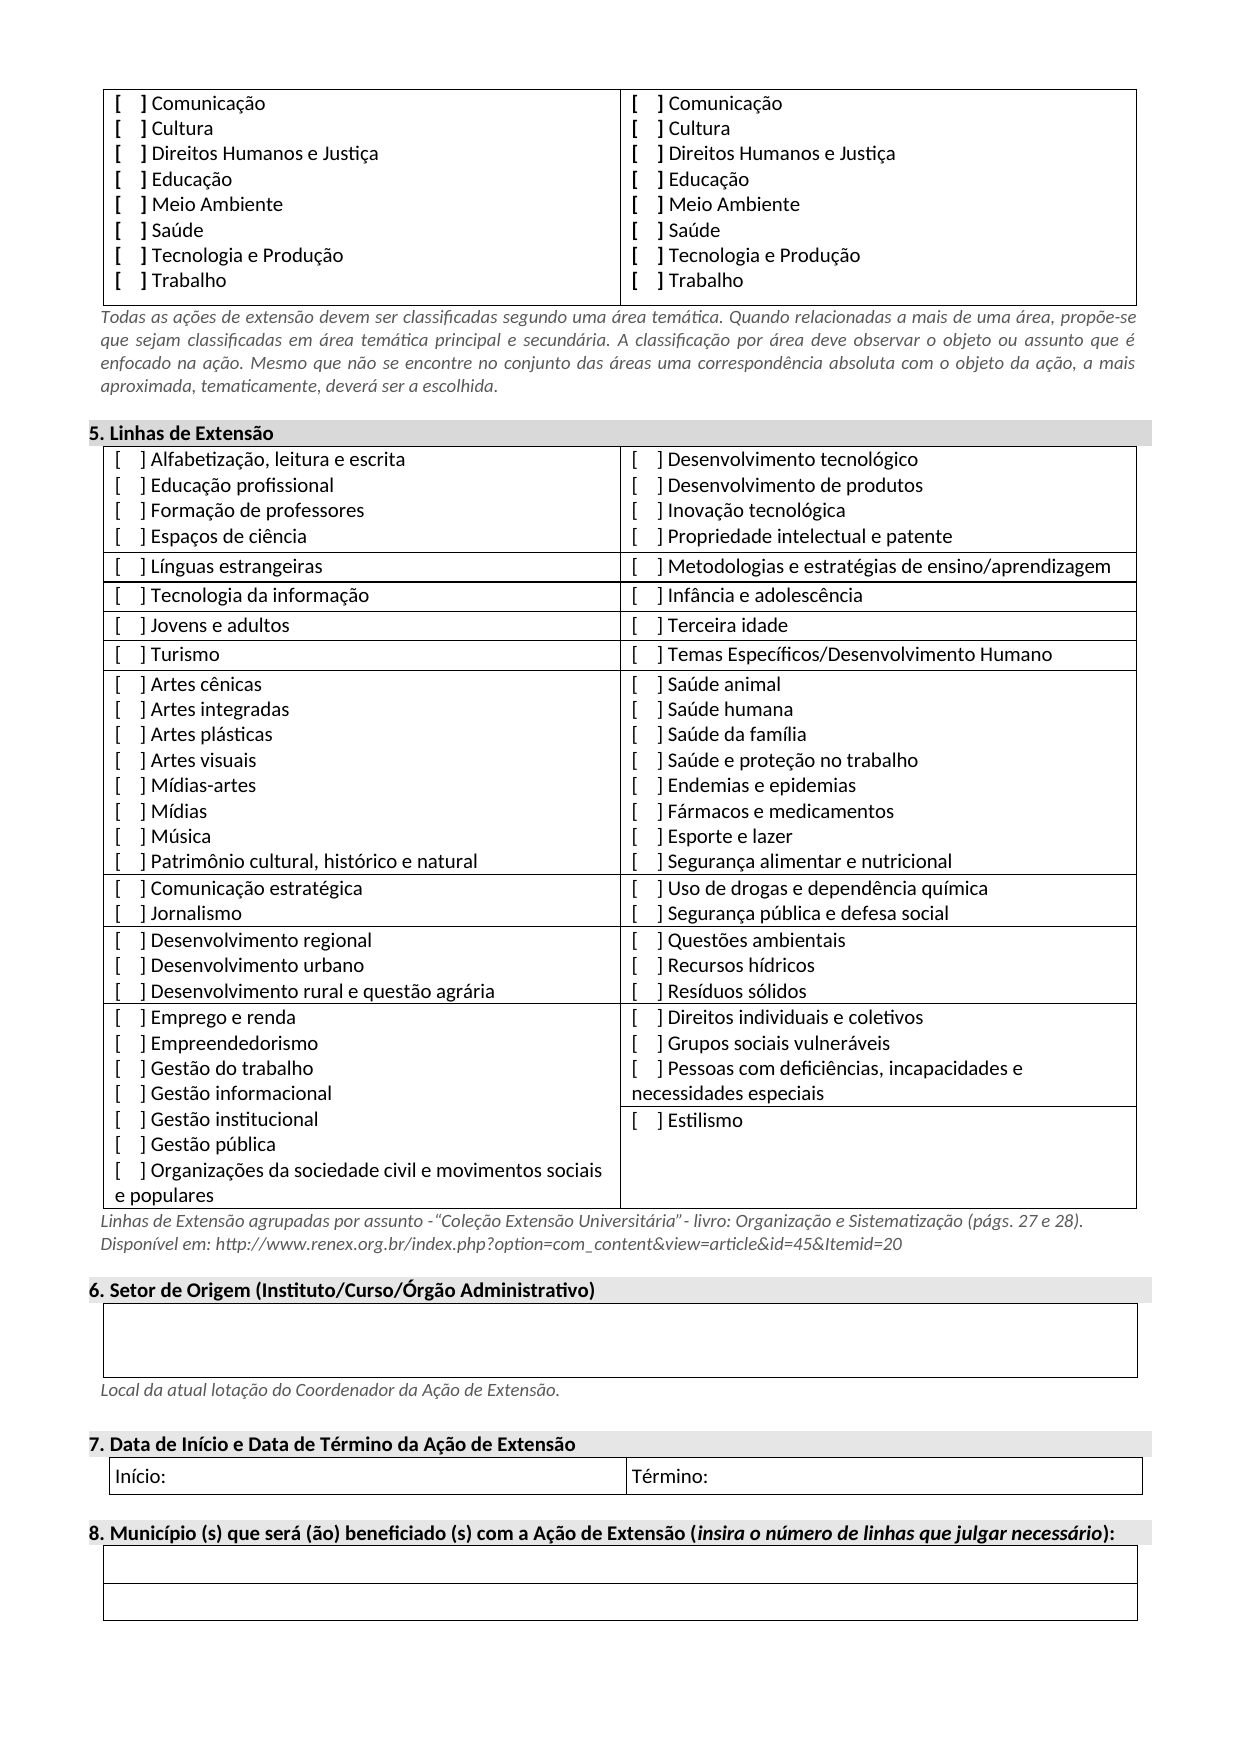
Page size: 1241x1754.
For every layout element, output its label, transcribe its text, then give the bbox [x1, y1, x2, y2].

text 6. Setor de Origem (Instituto/Curso/Órgão Administrativo) [89, 1277, 1152, 1303]
text 8. Município (s) que será (ão) beneficiado (s) com a Ação de Extensão (insira o número de linhas que julgar necessário): [89, 1520, 1152, 1545]
table_cell [ ] Jovens e adultos [104, 612, 620, 640]
table_cell [ ] Comunicação estratégica [ ] Jornalismo [104, 875, 620, 926]
table_cell [ ] Artes cênicas [ ] Artes integradas [ ] Artes plásticas [ ] Artes visuais [ ] Mídias-artes [ ] Mídias [ ] Música [ ] Patrimônio cultural, histórico e natural [104, 671, 620, 874]
table_cell [ ] Questões ambientais [ ] Recursos hídricos [ ] Resíduos sólidos [621, 927, 1136, 1003]
table_cell [ ] Tecnologia da informação [104, 583, 620, 611]
text Disponível em: http://www.renex.org.br/index.php?option=com_content&view=article&id=45&Itemid=20 [100, 1232, 1140, 1254]
table_cell [ ] Estilismo [621, 1107, 1136, 1208]
table_cell [ ] Desenvolvimento regional [ ] Desenvolvimento urbano [ ] Desenvolvimento rural e questão agrária [104, 927, 620, 1003]
table_header [104, 1546, 1137, 1583]
text Local da atual lotação do Coordenador da Ação de Extensão. [100, 1378, 1140, 1401]
table_header Início: [110, 1458, 626, 1494]
table_cell [ ] Comunicação [ ] Cultura [ ] Direitos Humanos e Justiça [ ] Educação [ ] Meio Ambiente [ ] Saúde [ ] Tecnologia e Produção [ ] Trabalho [621, 90, 1136, 304]
table_header [104, 1304, 1137, 1340]
table_cell [ ] Línguas estrangeiras [104, 553, 620, 581]
text 5. Linhas de Extensão [89, 420, 1152, 446]
table_cell [ ] Uso de drogas e dependência química [ ] Segurança pública e defesa social [621, 875, 1136, 926]
table_cell [104, 1584, 1137, 1620]
table_cell [ ] Infância e adolescência [621, 583, 1136, 611]
table_cell [ ] Turismo [104, 641, 620, 670]
table_cell [104, 1340, 1137, 1377]
table_cell [ ] Saúde animal [ ] Saúde humana [ ] Saúde da família [ ] Saúde e proteção no trabalho [ ] Endemias e epidemias [ ] Fármacos e medicamentos [ ] Esporte e lazer [ ] Segurança alimentar e nutricional [621, 671, 1136, 874]
text 7. Data de Início e Data de Término da Ação de Extensão [89, 1431, 1152, 1457]
table_cell [ ] Metodologias e estratégias de ensino/aprendizagem [621, 553, 1136, 581]
table_cell [ ] Direitos individuais e coletivos [ ] Grupos sociais vulneráveis [ ] Pessoas com deficiências, incapacidades e necessidades especiais [621, 1004, 1136, 1106]
table_cell [ ] Comunicação [ ] Cultura [ ] Direitos Humanos e Justiça [ ] Educação [ ] Meio Ambiente [ ] Saúde [ ] Tecnologia e Produção [ ] Trabalho [104, 90, 620, 304]
table_cell [ ] Terceira idade [621, 612, 1136, 640]
table_header Término: [627, 1458, 1142, 1494]
text Linhas de Extensão agrupadas por assunto -“Coleção Extensão Universitária”- livro: Organização e Sistematização (págs. 27 e 28). [100, 1209, 1140, 1232]
text Todas as ações de extensão devem ser classificadas segundo uma área temática. Quando relacionadas a mais de uma área, propõe-se que sejam classificadas em área temática principal e secundária. A classificação por área deve observar o objeto ou assunto que é enfocado na ação. Mesmo que não se encontre no conjunto das áreas uma correspondência absoluta com o objeto da ação, a mais aproximada, tematicamente, deverá ser a escolhida. [100, 306, 1140, 397]
table_header [ ] Desenvolvimento tecnológico [ ] Desenvolvimento de produtos [ ] Inovação tecnológica [ ] Propriedade intelectual e patente [621, 447, 1136, 552]
table_cell [ ] Emprego e renda [ ] Empreendedorismo [ ] Gestão do trabalho [ ] Gestão informacional [ ] Gestão institucional [ ] Gestão pública [ ] Organizações da sociedade civil e movimentos sociais e populares [104, 1004, 620, 1208]
table_cell [ ] Temas Específicos/Desenvolvimento Humano [621, 641, 1136, 670]
table_header [ ] Alfabetização, leitura e escrita [ ] Educação profissional [ ] Formação de professores [ ] Espaços de ciência [104, 447, 620, 552]
